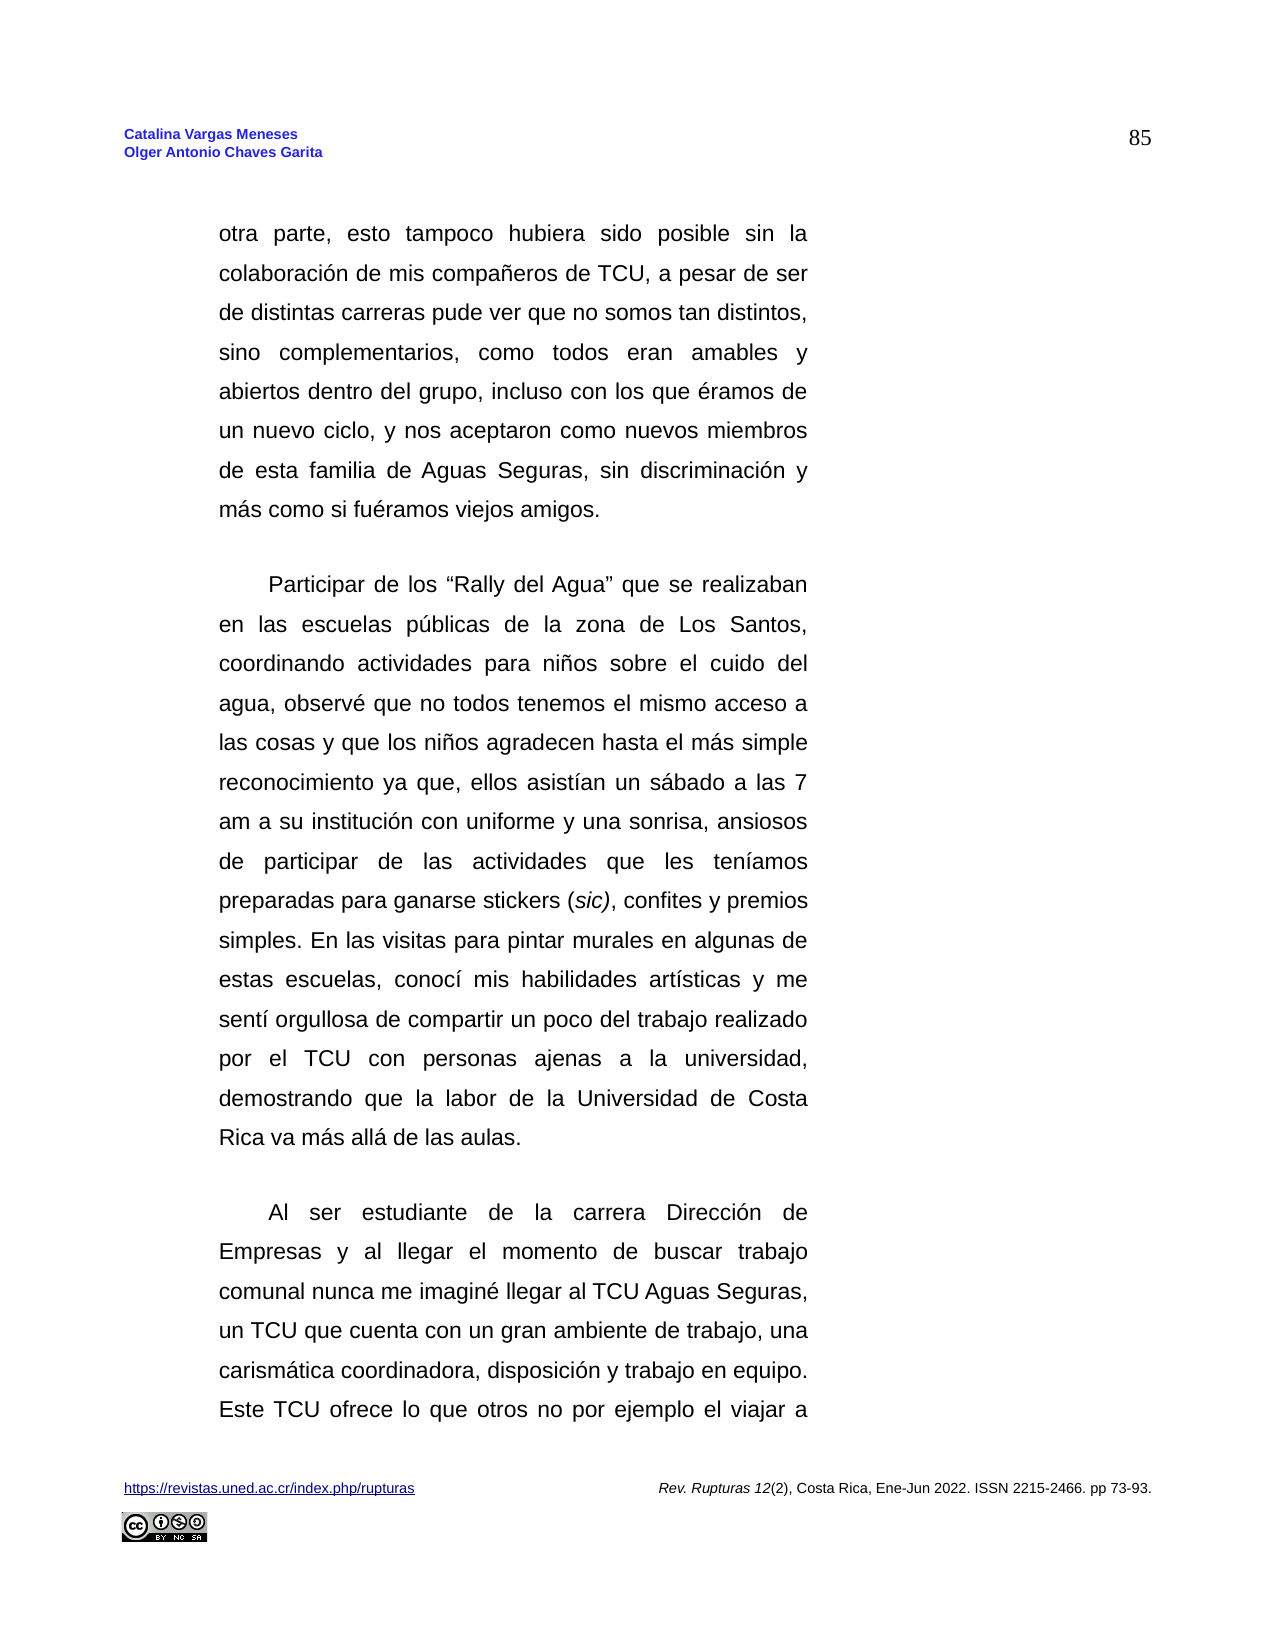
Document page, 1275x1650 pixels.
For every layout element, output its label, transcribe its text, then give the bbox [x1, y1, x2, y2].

picture [121, 1512, 208, 1542]
text otra parte, esto tampoco hubiera sido posible sin la colaboración de mis compañeros de TCU, a pesar de ser de distintas carreras pude ver que no somos tan distintos, sino complementarios, como todos eran amables y abiertos dentro del grupo, incluso con los que éramos de un nuevo ciclo, y nos aceptaron como nuevos miembros de esta familia de Aguas Seguras, sin discriminación y más como si fuéramos viejos amigos. [218, 220, 808, 523]
text Participar de los “Rally del Agua” que se realizaban en las escuelas públicas de la zona de Los Santos, coordinando actividades para niños sobre el cuido del agua, observé que no todos tenemos el mismo acceso a las cosas y que los niños agradecen hasta el más simple reconocimiento ya que, ellos asistían un sábado a las 7 am a su institución con uniforme y una sonrisa, ansiosos de participar de las actividades que les teníamos preparadas para ganarse stickers (sic), confites y premios simples. En las visitas para pintar murales en algunas de estas escuelas, conocí mis habilidades artísticas y me sentí orgullosa de compartir un poco del trabajo realizado por el TCU con personas ajenas a la universidad, demostrando que la labor de la Universidad de Costa Rica va más allá de las aulas. [218, 571, 808, 1150]
text Al ser estudiante de la carrera Dirección de Empresas y al llegar el momento de buscar trabajo comunal nunca me imaginé llegar al TCU Aguas Seguras, un TCU que cuenta con un gran ambiente de trabajo, una carismática coordinadora, disposición y trabajo en equipo. Este TCU ofrece lo que otros no por ejemplo el viajar a [218, 1199, 808, 1423]
